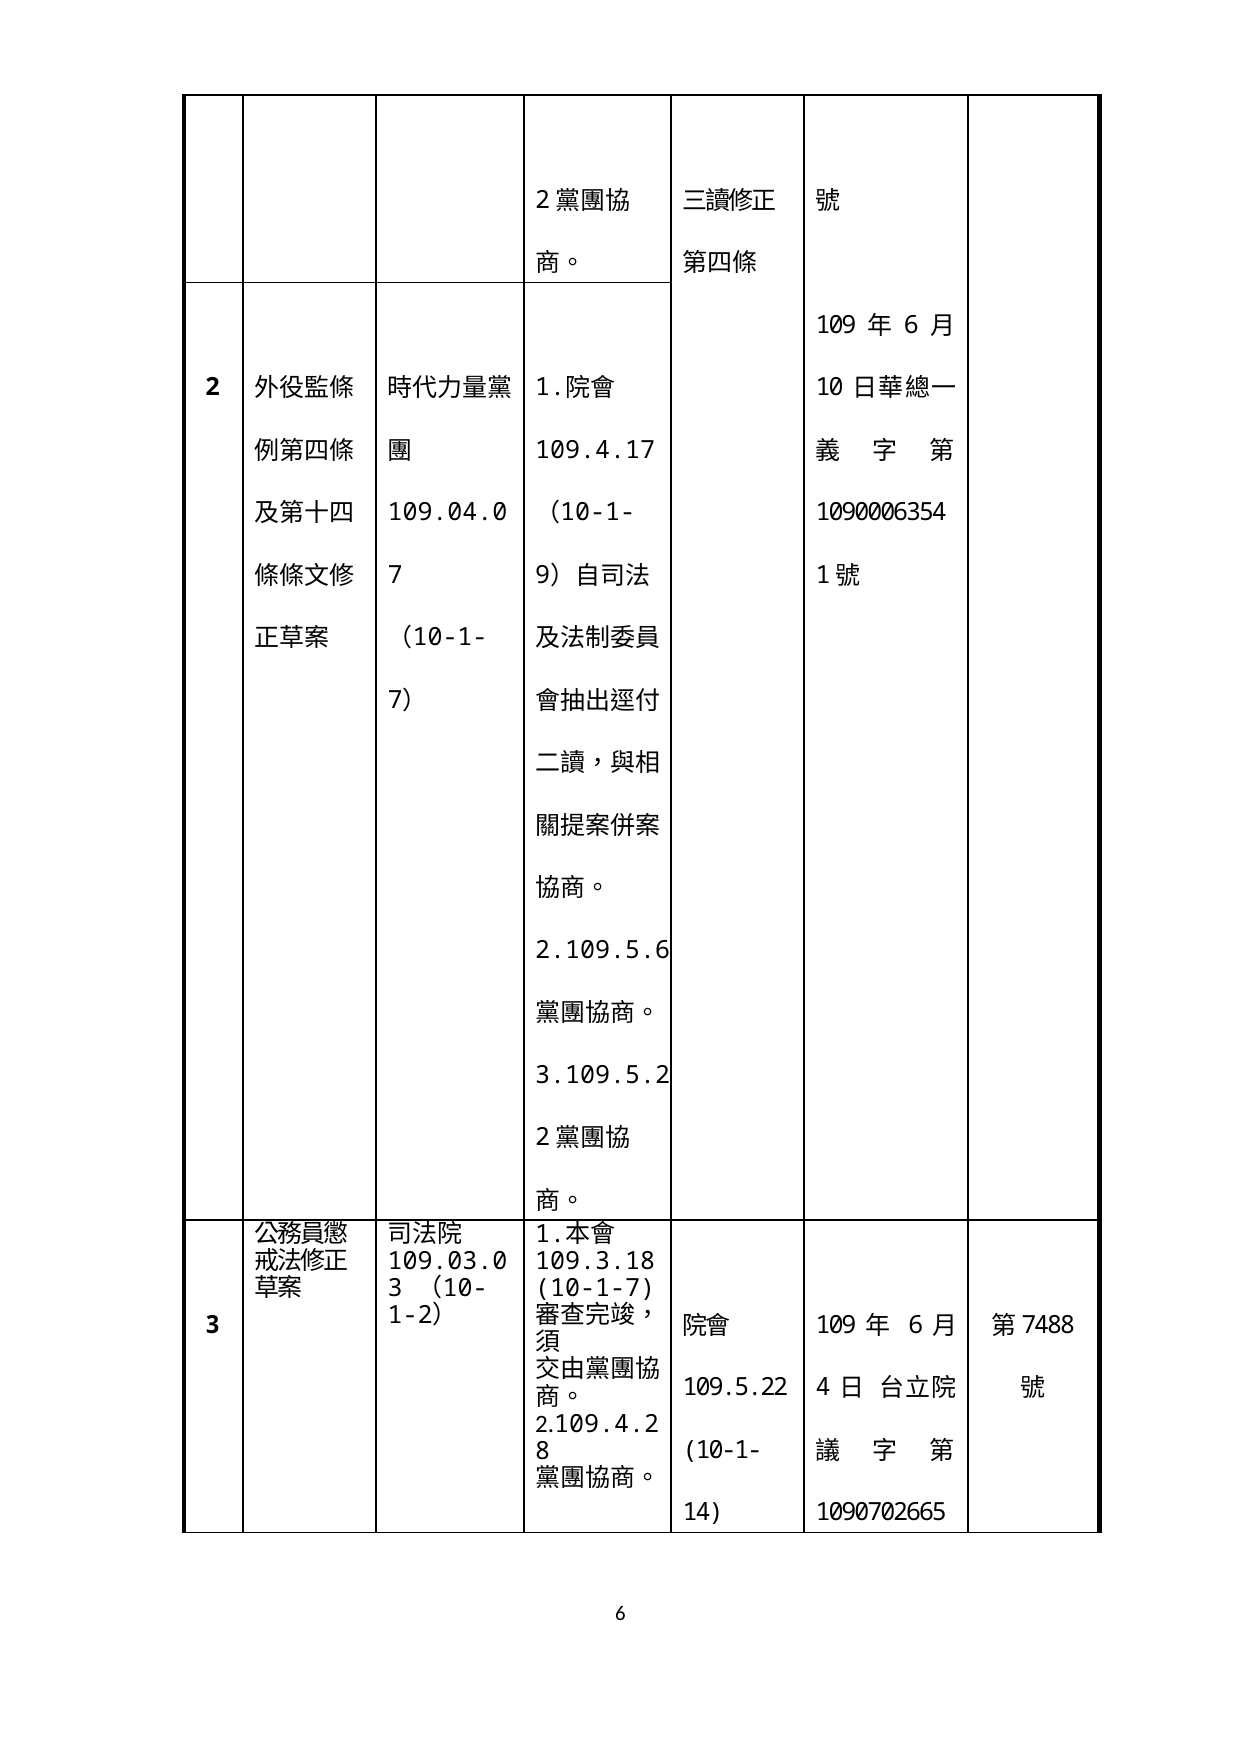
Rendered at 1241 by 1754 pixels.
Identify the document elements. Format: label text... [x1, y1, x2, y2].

table_cell 第7488號 [969, 1221, 1097, 1532]
table_cell 2黨團協商。 [525, 96, 670, 282]
table_cell 司法院 109.03.03 （10-1-2） [377, 1221, 523, 1532]
table_cell 號 109年6月10日華總一義字第10900063541號 [805, 96, 967, 1219]
table_cell 1.本會109.3.18 (10-1-7)審查完竣，須 交由黨團協商。 2.109.4.28 黨團協商。 [525, 1221, 670, 1532]
table_cell 公務員懲戒法修正草案 [244, 1221, 375, 1532]
table_cell [244, 96, 375, 282]
table_cell [377, 96, 523, 282]
table_cell 時代力量黨團 109.04.07 （10-1-7） [377, 283, 523, 1219]
table_cell 1.院會109.4.17（10-1-9）自司法及法制委員會抽出逕付二讀，與相關提案併案協商。 2.109.5.6黨團協商。 3.109.5.22黨團協商。 [525, 283, 670, 1219]
table_cell 外役監條例第四條及第十四條條文修正草案 [244, 283, 375, 1219]
table_cell [186, 96, 242, 282]
table_cell [969, 96, 1097, 1219]
table_cell 三讀修正第四條 [672, 96, 803, 1219]
table_cell 109年 6月 4日 台立院議字第1090702665 [805, 1221, 967, 1532]
table_cell 3 [186, 1221, 242, 1532]
table_cell 院會 109.5.22 (10-1-14) [672, 1221, 803, 1532]
table_cell 2 [186, 283, 242, 1219]
